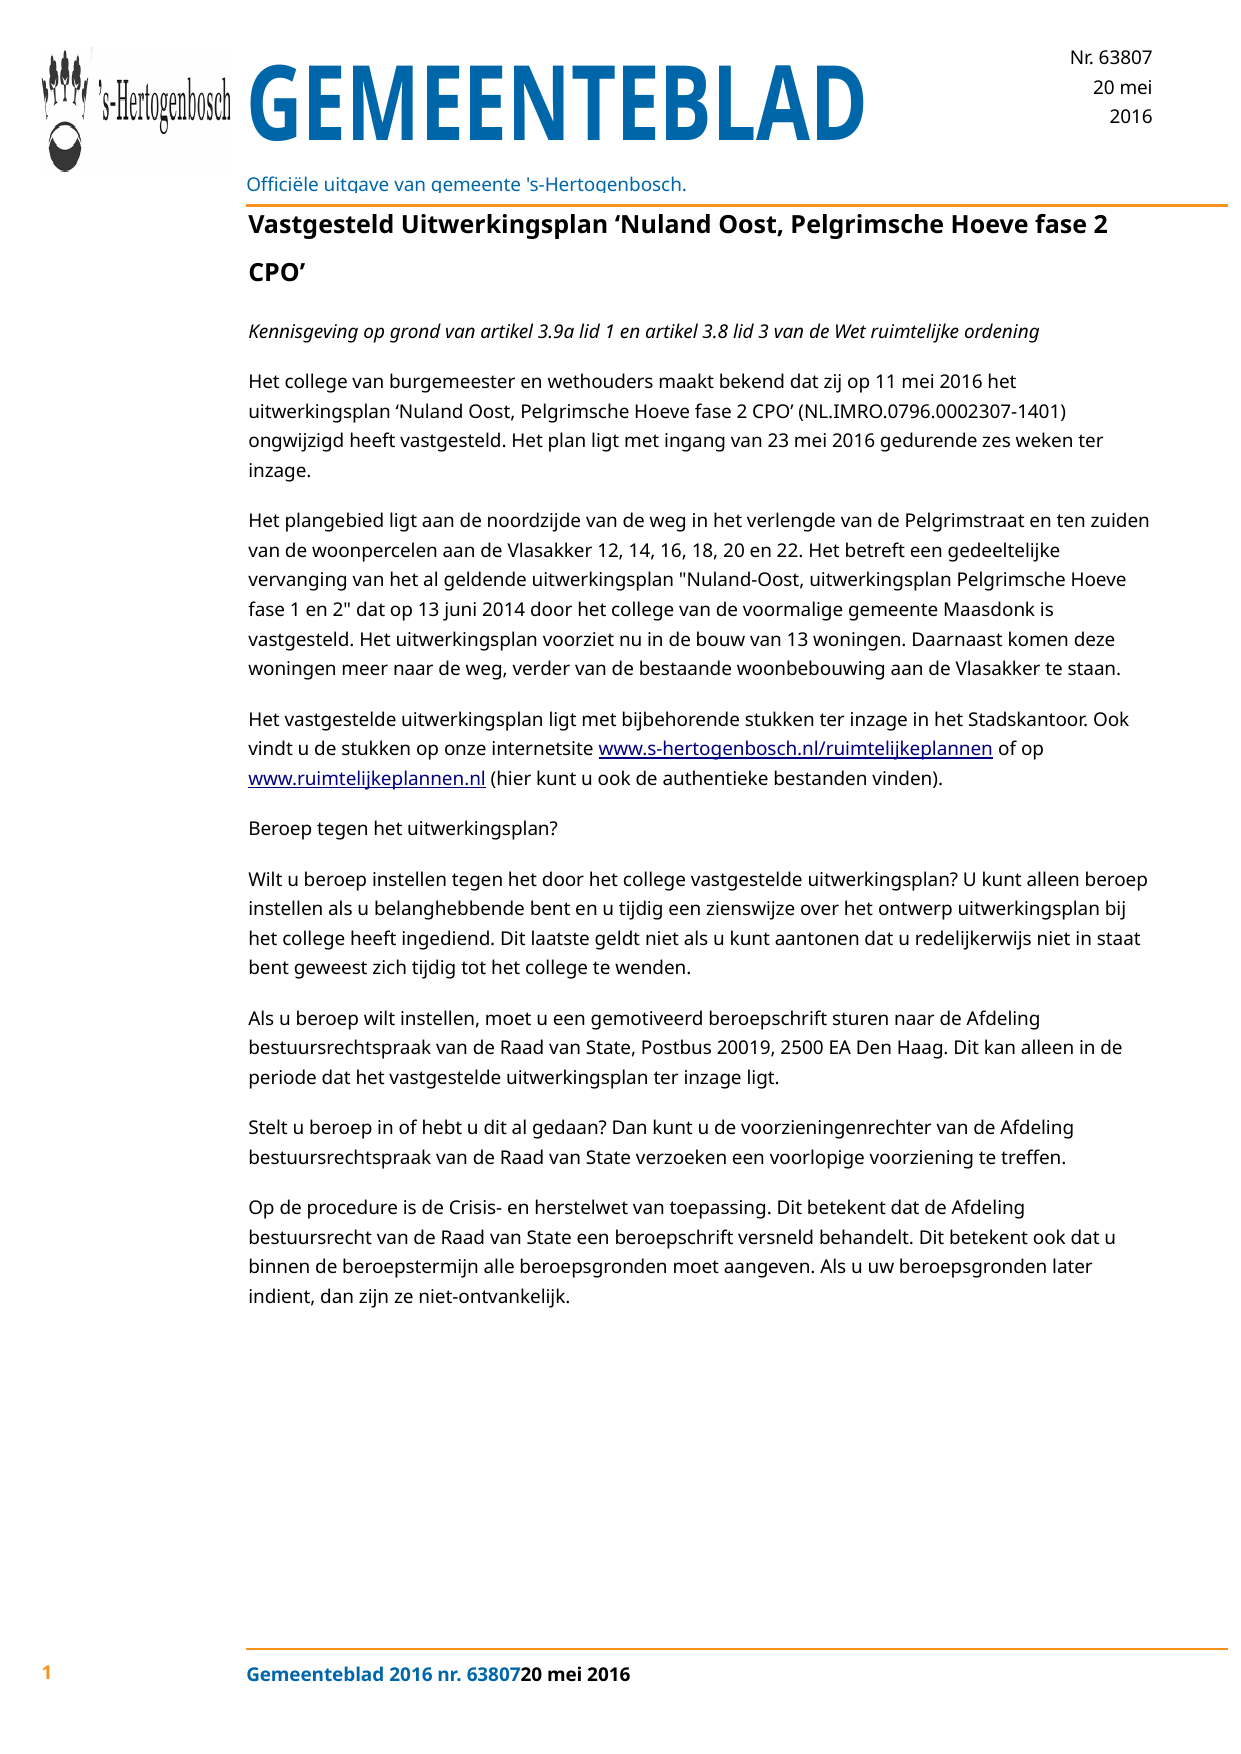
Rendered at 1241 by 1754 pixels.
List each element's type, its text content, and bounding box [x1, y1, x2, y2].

text Het vastgestelde uitwerkingsplan ligt met bijbehorende stukken ter inzage in het Stadskantoor. Ook vindt u de stukken op onze internetsite www.s-hertogenbosch.nl/ruimtelijkeplannen of op www.ruimtelijkeplannen.nl (hier kunt u ook de authentieke bestanden vinden). [248, 706, 1152, 791]
text Het college van burgemeester en wethouders maakt bekend dat zij op 11 mei 2016 het uitwerkingsplan ‘Nuland Oost, Pelgrimsche Hoeve fase 2 CPO’ (NL.IMRO.0796.0002307-1401) ongwijzigd heeft vastgesteld. Het plan ligt met ingang van 23 mei 2016 gedurende zes weken ter inzage. [248, 368, 1152, 483]
picture [41, 47, 231, 172]
text Kennisgeving op grond van artikel 3.9a lid 1 en artikel 3.8 lid 3 van de Wet ruimtelijke ordening [248, 318, 1152, 344]
text Beroep tegen het uitwerkingsplan? [248, 815, 1152, 841]
text Stelt u beroep in of hebt u dit al gedaan? Dan kunt u de voorzieningenrechter van de Afdeling bestuursrechtspraak van de Raad van State verzoeken een voorlopige voorziening te treffen. [248, 1114, 1152, 1170]
text Vastgesteld Uitwerkingsplan ‘Nuland Oost, Pelgrimsche Hoeve fase 2 CPO’ [248, 207, 1152, 288]
text Het plangebied ligt aan de noordzijde van de weg in het verlengde van de Pelgrimstraat en ten zuiden van de woonpercelen aan de Vlasakker 12, 14, 16, 18, 20 en 22. Het betreft een gedeeltelijke vervanging van het al geldende uitwerkingsplan "Nuland-Oost, uitwerkingsplan Pelgrimsche Hoeve fase 1 en 2" dat op 13 juni 2014 door het college van de voormalige gemeente Maasdonk is vastgesteld. Het uitwerkingsplan voorziet nu in de bouw van 13 woningen. Daarnaast komen deze woningen meer naar de weg, verder van de bestaande woonbebouwing aan de Vlasakker te staan. [248, 507, 1152, 681]
text Wilt u beroep instellen tegen het door het college vastgestelde uitwerkingsplan? U kunt alleen beroep instellen als u belanghebbende bent en u tijdig een zienswijze over het ontwerp uitwerkingsplan bij het college heeft ingediend. Dit laatste geldt niet als u kunt aantonen dat u redelijkerwijs niet in staat bent geweest zich tijdig tot het college te wenden. [248, 866, 1152, 980]
text Op de procedure is de Crisis- en herstelwet van toepassing. Dit betekent dat de Afdeling bestuursrecht van de Raad van State een beroepschrift versneld behandelt. Dit betekent ook dat u binnen de beroepstermijn alle beroepsgronden moet aangeven. Als u uw beroepsgronden later indient, dan zijn ze niet-ontvankelijk. [248, 1194, 1152, 1309]
text Als u beroep wilt instellen, moet u een gemotiveerd beroepschrift sturen naar de Afdeling bestuursrechtspraak van de Raad van State, Postbus 20019, 2500 EA Den Haag. Dit kan alleen in de periode dat het vastgestelde uitwerkingsplan ter inzage ligt. [248, 1005, 1152, 1090]
